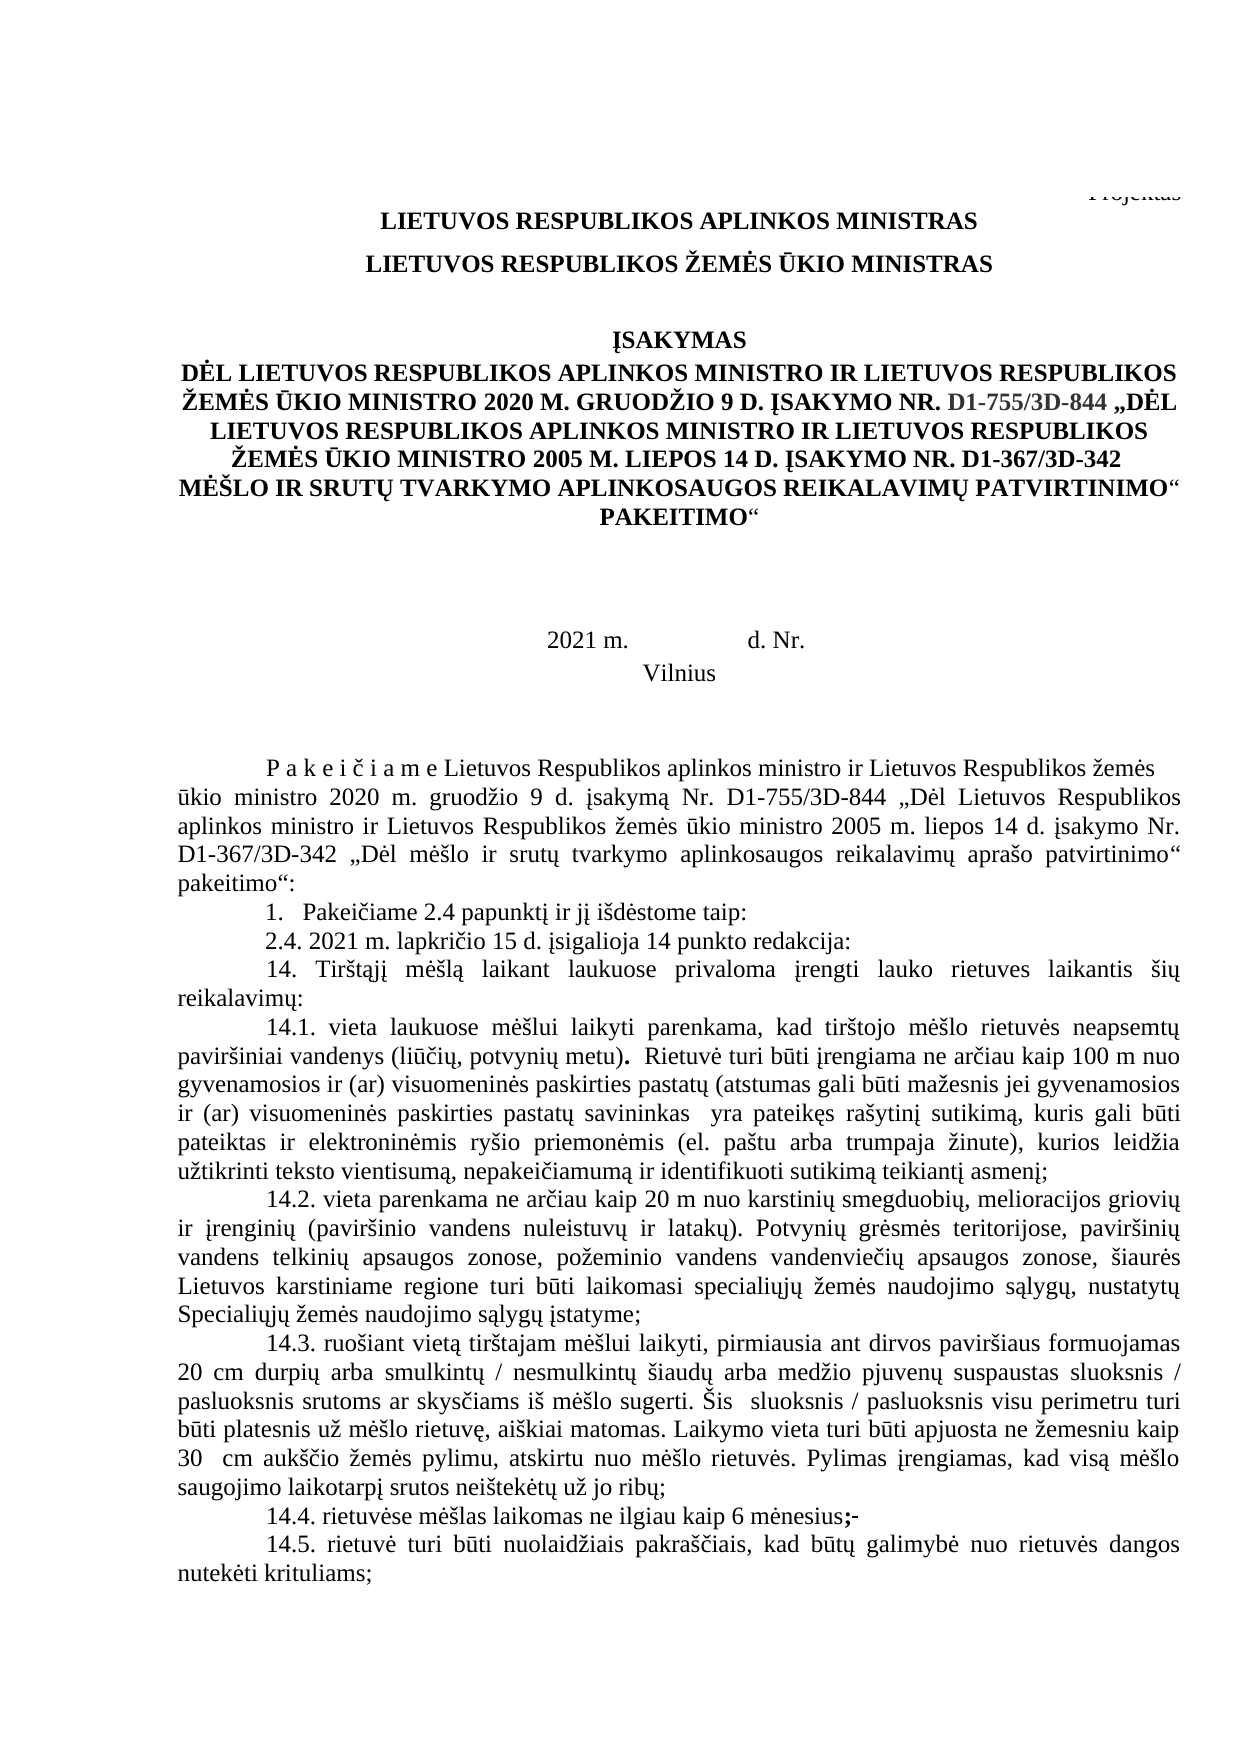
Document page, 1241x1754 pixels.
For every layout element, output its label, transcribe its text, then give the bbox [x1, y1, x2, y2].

text Projektas [177, 177, 1181, 206]
text 1. Pakeičiame 2.4 papunktį ir jį išdėstome taip: [265, 897, 1181, 926]
text 14.1. vieta laukuose mėšlui laikyti parenkama, kad tirštojo mėšlo rietuvės neapsemtų paviršiniai vandenys (liūčių, potvynių metu). Rietuvė turi būti įrengiama ne arčiau kaip 100 m nuo gyvenamosios ir (ar) visuomeninės paskirties pastatų (atstumas gali būti mažesnis jei gyvenamosios ir (ar) visuomeninės paskirties pastatų savininkas yra pateikęs rašytinį sutikimą, kuris gali būti pateiktas ir elektroninėmis ryšio priemonėmis (el. paštu arba trumpaja žinute), kurios leidžia užtikrinti teksto vientisumą, nepakeičiamumą ir identifikuoti sutikimą teikiantį asmenį; [177, 1012, 1181, 1184]
text 2021 m. d. Nr. [177, 626, 1181, 654]
text 14.2. vieta parenkama ne arčiau kaip 20 m nuo karstinių smegduobių, melioracijos griovių ir įrenginių (paviršinio vandens nuleistuvų ir latakų). Potvynių grėsmės teritorijose, paviršinių vandens telkinių apsaugos zonose, požeminio vandens vandenviečių apsaugos zonose, šiaurės Lietuvos karstiniame regione turi būti laikomasi specialiųjų žemės naudojimo sąlygų, nustatytų Specialiųjų žemės naudojimo sąlygų įstatyme; [177, 1184, 1181, 1328]
text 14. Tirštąjį mėšlą laikant laukuose privaloma įrengti lauko rietuves laikantis šių reikalavimų: [177, 954, 1181, 1012]
text ĮSAKYMAS [177, 325, 1181, 354]
text LIETUVOS RESPUBLIKOS ŽEMĖS ŪKIO MINISTRAS [177, 249, 1181, 278]
text DĖL LIETUVOS RESPUBLIKOS APLINKOS MINISTRO IR LIETUVOS RESPUBLIKOS ŽEMĖS ŪKIO MINISTRO 2020 M. GRUODŽIO 9 D. ĮSAKYMO NR. D1-755/3D-844 „dėl LIETUVOS RESPUBLIKOS APLINKOS MINISTRO IR LIETUVOS RESPUBLIKOS ŽEMĖS ŪKIO MINISTRO 2005 M. LIEPOS 14 D. ĮSAKYMO NR. D1-367/3D-342 MĖŠLO IR SRUTŲ TVARKYMO APLINKOSAUGOS REIKALAVIMŲ pATVIRTINIMO“ pAKEITIMO“ [177, 358, 1181, 531]
text Vilnius [177, 658, 1181, 687]
text P a k e i č i a m e Lietuvos Respublikos aplinkos ministro ir Lietuvos Respublikos žemės [266, 753, 1181, 782]
text 14.5. rietuvė turi būti nuolaidžiais pakraščiais, kad būtų galimybė nuo rietuvės dangos nutekėti krituliams; [177, 1529, 1181, 1587]
text 2.4. 2021 m. lapkričio 15 d. įsigalioja 14 punkto redakcija: [265, 926, 1181, 954]
text ūkio ministro 2020 m. gruodžio 9 d. įsakymą Nr. D1-755/3D-844 „dėl Lietuvos Respublikos aplinkos ministro ir Lietuvos Respublikos žemės ūkio ministro 2005 m. liepos 14 d. įsakymo Nr. D1-367/3D-342 „Dėl mėšlo ir srutų tvarkymo aplinkosaugos reikalavimų aprašo patvirtinimo“ pakeitimo“: [177, 782, 1181, 897]
text 14.4. rietuvėse mėšlas laikomas ne ilgiau kaip 6 mėnesius; [177, 1501, 1181, 1529]
text LIETUVOS RESPUBLIKOS APLINKOS MINISTRAS [1055, 149, 1192, 197]
text LIETUVOS RESPUBLIKOS APLINKOS MINISTRAS [177, 206, 1181, 235]
text 14.3. ruošiant vietą tirštajam mėšlui laikyti, pirmiausia ant dirvos paviršiaus formuojamas 20 cm durpių arba smulkintų / nesmulkintų šiaudų arba medžio pjuvenų suspaustas sluoksnis / pasluoksnis srutoms ar skysčiams iš mėšlo sugerti. Šis sluoksnis / pasluoksnis visu perimetru turi būti platesnis už mėšlo rietuvę, aiškiai matomas. Laikymo vieta turi būti apjuosta ne žemesniu kaip 30 cm aukščio žemės pylimu, atskirtu nuo mėšlo rietuvės. Pylimas įrengiamas, kad visą mėšlo saugojimo laikotarpį srutos neištekėtų už jo ribų; [177, 1328, 1181, 1501]
